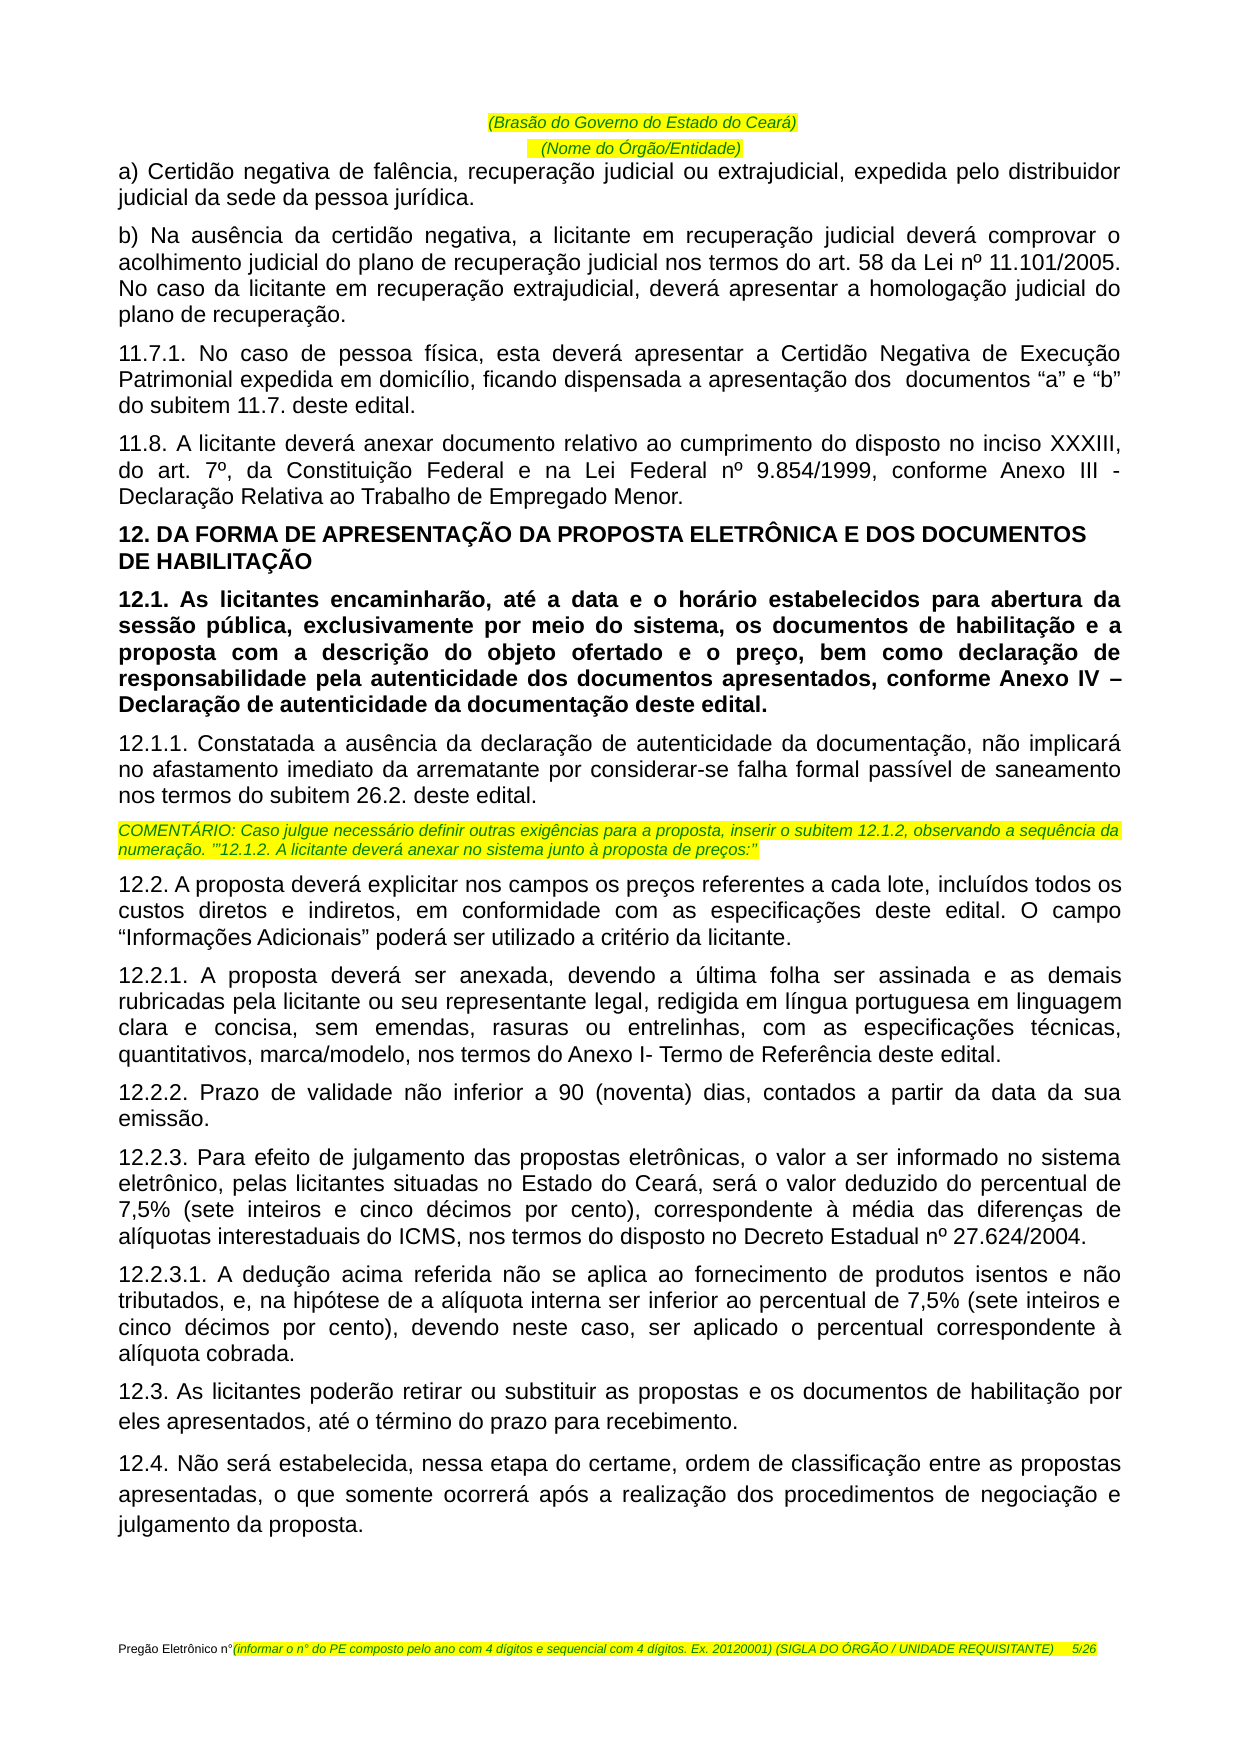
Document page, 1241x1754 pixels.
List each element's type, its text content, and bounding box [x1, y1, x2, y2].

text 12.1.1. Constatada a ausência da declaração de autenticidade da documentação, não implicará no afastamento imediato da arrematante por considerar-se falha formal passível de saneamento nos termos do subitem 26.2. deste edital. [118, 729, 1122, 809]
text 12.2.3.1. A dedução acima referida não se aplica ao fornecimento de produtos isentos e não tributados, e, na hipótese de a alíquota interna ser inferior ao percentual de 7,5% (sete inteiros e cinco décimos por cento), devendo neste caso, ser aplicado o percentual correspondente à alíquota cobrada. [118, 1261, 1122, 1366]
text 11.8. A licitante deverá anexar documento relativo ao cumprimento do disposto no inciso XXXIII, do art. 7º, da Constituição Federal e na Lei Federal nº 9.854/1999, conforme Anexo III - Declaração Relativa ao Trabalho de Empregado Menor. [118, 430, 1122, 509]
text 12. DA FORMA DE APRESENTAÇÃO DA PROPOSTA ELETRÔNICA E DOS DOCUMENTOS DE HABILITAÇÃO [118, 521, 1122, 574]
text 12.2. A proposta deverá explicitar nos campos os preços referentes a cada lote, incluídos todos os custos diretos e indiretos, em conformidade com as especificações deste edital. O campo “Informações Adicionais” poderá ser utilizado a critério da licitante. [118, 871, 1122, 950]
text 12.2.2. Prazo de validade não inferior a 90 (noventa) dias, contados a partir da data da sua emissão. [118, 1079, 1122, 1132]
list 12.4. Não será estabelecida, nessa etapa do certame, ordem de classificação entre as propostas apresentadas, o que somente ocorrerá após a realização dos procedimentos de negociação e julgamento da proposta. [118, 1450, 1122, 1537]
text a) Certidão negativa de falência, recuperação judicial ou extrajudicial, expedida pelo distribuidor judicial da sede da pessoa jurídica. [118, 158, 1122, 210]
text 12.1. As licitantes encaminharão, até a data e o horário estabelecidos para abertura da sessão pública, exclusivamente por meio do sistema, os documentos de habilitação e a proposta com a descrição do objeto ofertado e o preço, bem como declaração de responsabilidade pela autenticidade dos documentos apresentados, conforme Anexo IV – Declaração de autenticidade da documentação deste edital. [118, 586, 1122, 718]
text 11.7.1. No caso de pessoa física, esta deverá apresentar a Certidão Negativa de Execução Patrimonial expedida em domicílio, ficando dispensada a apresentação dos documentos “a” e “b” do subitem 11.7. deste edital. [118, 339, 1122, 418]
text 12.2.3. Para efeito de julgamento das propostas eletrônicas, o valor a ser informado no sistema eletrônico, pelas licitantes situadas no Estado do Ceará, será o valor deduzido do percentual de 7,5% (sete inteiros e cinco décimos por cento), correspondente à média das diferenças de alíquotas interestaduais do ICMS, nos termos do disposto no Decreto Estadual nº 27.624/2004. [118, 1143, 1122, 1249]
text COMENTÁRIO: Caso julgue necessário definir outras exigências para a proposta, inserir o subitem 12.1.2, observando a sequência da numeração. ’”12.1.2. A licitante deverá anexar no sistema junto à proposta de preços:’’ [118, 821, 1122, 859]
list 12.3. As licitantes poderão retirar ou substituir as propostas e os documentos de habilitação por eles apresentados, até o término do prazo para recebimento. [118, 1378, 1122, 1435]
text b) Na ausência da certidão negativa, a licitante em recuperação judicial deverá comprovar o acolhimento judicial do plano de recuperação judicial nos termos do art. 58 da Lei nº 11.101/2005. No caso da licitante em recuperação extrajudicial, deverá apresentar a homologação judicial do plano de recuperação. [118, 222, 1122, 328]
text 12.2.1. A proposta deverá ser anexada, devendo a última folha ser assinada e as demais rubricadas pela licitante ou seu representante legal, redigida em língua portuguesa em linguagem clara e concisa, sem emendas, rasuras ou entrelinhas, com as especificações técnicas, quantitativos, marca/modelo, nos termos do Anexo I- Termo de Referência deste edital. [118, 962, 1122, 1067]
